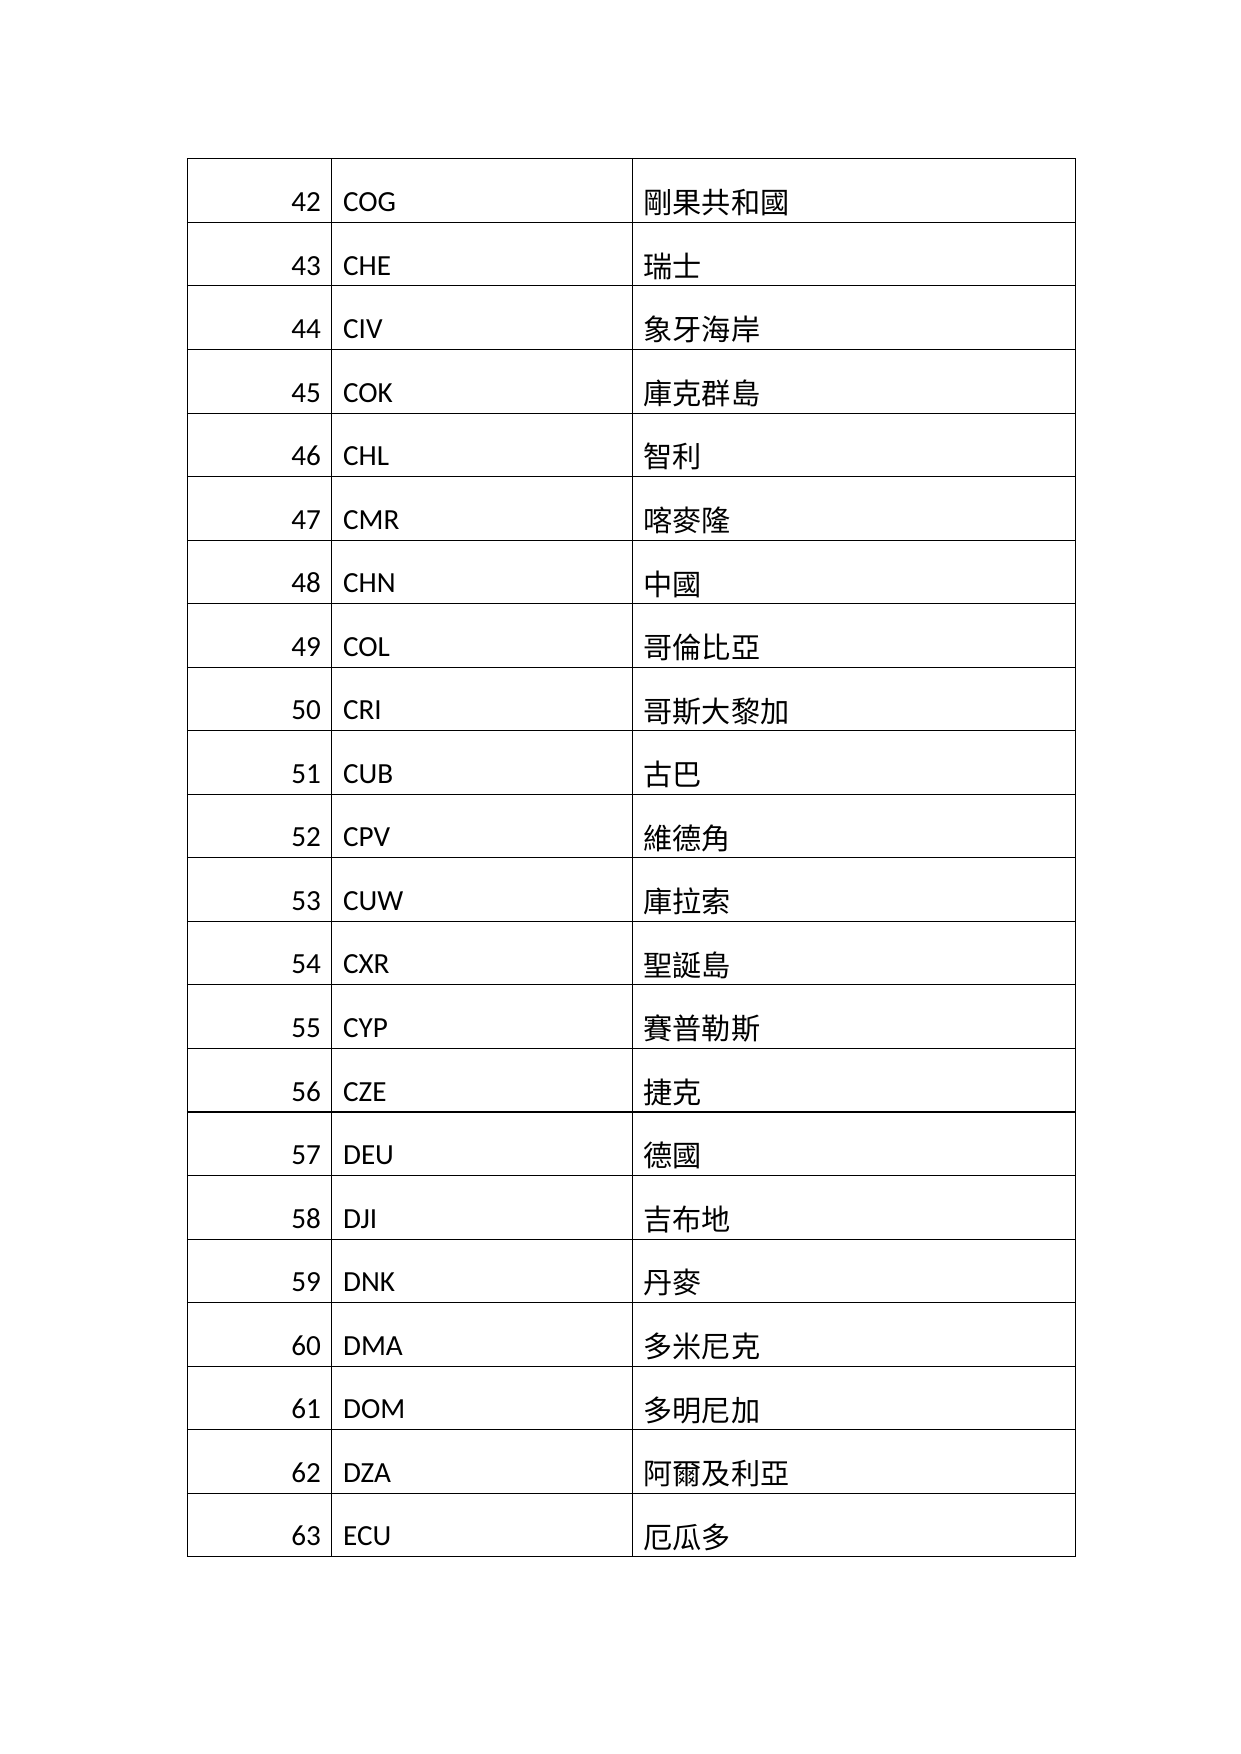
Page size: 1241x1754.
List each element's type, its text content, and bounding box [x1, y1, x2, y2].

table_cell 哥倫比亞 [633, 604, 1075, 667]
table_cell 49 [188, 604, 331, 667]
table_cell CZE [332, 1049, 632, 1111]
table_cell 56 [188, 1049, 331, 1111]
table_cell 吉布地 [633, 1176, 1075, 1238]
table_cell 46 [188, 414, 331, 476]
table_cell 剛果共和國 [633, 159, 1075, 222]
table_cell 60 [188, 1303, 331, 1366]
table_cell 哥斯大黎加 [633, 668, 1075, 730]
table_cell 象牙海岸 [633, 286, 1075, 349]
table_cell 52 [188, 795, 331, 857]
table_cell CYP [332, 985, 632, 1048]
table_cell 庫拉索 [633, 858, 1075, 921]
table_cell 58 [188, 1176, 331, 1238]
table_cell 61 [188, 1367, 331, 1429]
table_cell 庫克群島 [633, 350, 1075, 412]
table_cell COG [332, 159, 632, 222]
table_cell 62 [188, 1430, 331, 1493]
table_cell 丹麥 [633, 1240, 1075, 1302]
table_cell 德國 [633, 1113, 1075, 1175]
table_cell 47 [188, 477, 331, 539]
table_cell COK [332, 350, 632, 412]
table_cell DZA [332, 1430, 632, 1493]
table_cell 厄瓜多 [633, 1494, 1075, 1556]
table_cell 57 [188, 1113, 331, 1175]
table_cell 維德角 [633, 795, 1075, 857]
table_cell CHE [332, 223, 632, 285]
table_cell CHL [332, 414, 632, 476]
table_cell 捷克 [633, 1049, 1075, 1111]
table_cell CHN [332, 541, 632, 603]
table_cell 50 [188, 668, 331, 730]
table_cell 55 [188, 985, 331, 1048]
table_cell 中國 [633, 541, 1075, 603]
table_cell DNK [332, 1240, 632, 1302]
table_cell 賽普勒斯 [633, 985, 1075, 1048]
table_cell 聖誕島 [633, 922, 1075, 984]
table_cell CPV [332, 795, 632, 857]
table_cell 瑞士 [633, 223, 1075, 285]
table_cell ECU [332, 1494, 632, 1556]
table_cell COL [332, 604, 632, 667]
table_cell 48 [188, 541, 331, 603]
table_cell 44 [188, 286, 331, 349]
table_cell 喀麥隆 [633, 477, 1075, 539]
table_cell CRI [332, 668, 632, 730]
table_cell 51 [188, 731, 331, 794]
table_cell CUB [332, 731, 632, 794]
table_cell 多明尼加 [633, 1367, 1075, 1429]
table_cell DMA [332, 1303, 632, 1366]
table_cell 42 [188, 159, 331, 222]
table_cell DOM [332, 1367, 632, 1429]
table_cell 63 [188, 1494, 331, 1556]
table_cell 智利 [633, 414, 1075, 476]
table_cell 53 [188, 858, 331, 921]
table_cell CIV [332, 286, 632, 349]
table_cell CMR [332, 477, 632, 539]
table_cell CUW [332, 858, 632, 921]
table_cell 阿爾及利亞 [633, 1430, 1075, 1493]
table_cell 45 [188, 350, 331, 412]
table_cell 多米尼克 [633, 1303, 1075, 1366]
table_cell 43 [188, 223, 331, 285]
table_cell 59 [188, 1240, 331, 1302]
table_cell 古巴 [633, 731, 1075, 794]
table_cell DEU [332, 1113, 632, 1175]
table_cell DJI [332, 1176, 632, 1238]
table_cell CXR [332, 922, 632, 984]
table_cell 54 [188, 922, 331, 984]
